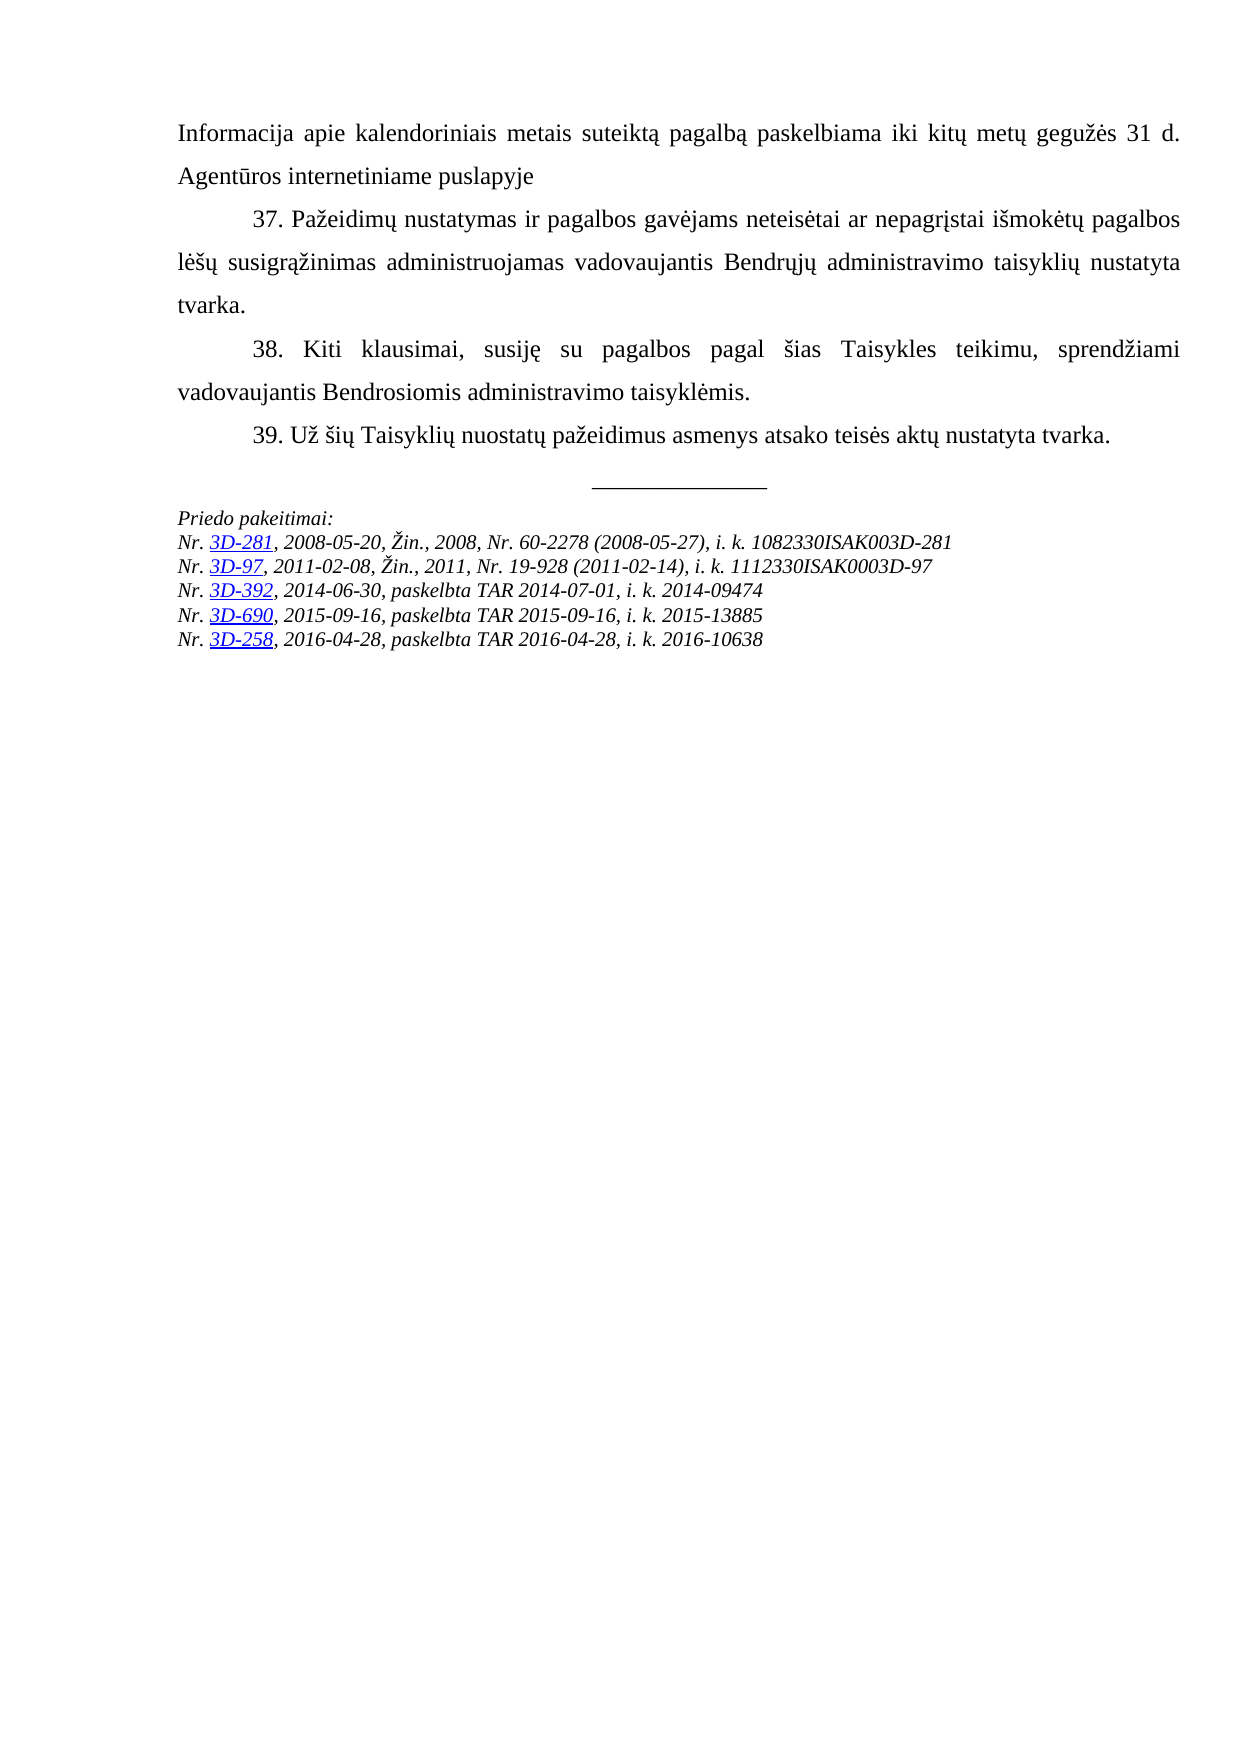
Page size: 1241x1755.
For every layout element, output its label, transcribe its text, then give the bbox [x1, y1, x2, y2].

text Nr. 3D-97, 2011-02-08, Žin., 2011, Nr. 19-928 (2011-02-14), i. k. 1112330ISAK0003D-97 [177, 554, 1181, 578]
text 37. Pažeidimų nustatymas ir pagalbos gavėjams neteisėtai ar nepagrįstai išmokėtų pagalbos lėšų susigrąžinimas administruojamas vadovaujantis Bendrųjų administravimo taisyklių nustatyta tvarka. [177, 204, 1181, 319]
text 38. Kiti klausimai, susiję su pagalbos pagal šias Taisykles teikimu, sprendžiami vadovaujantis Bendrosiomis administravimo taisyklėmis. [177, 334, 1181, 406]
text Informacija apie kalendoriniais metais suteiktą pagalbą paskelbiama iki kitų metų gegužės 31 d. Agentūros internetiniame puslapyje [177, 118, 1181, 190]
text 39. Už šių Taisyklių nuostatų pažeidimus asmenys atsako teisės aktų nustatyta tvarka. [177, 420, 1181, 449]
text Nr. 3D-258, 2016-04-28, paskelbta TAR 2016-04-28, i. k. 2016-10638 [177, 627, 1181, 651]
text ______________ [177, 463, 1181, 492]
text Nr. 3D-392, 2014-06-30, paskelbta TAR 2014-07-01, i. k. 2014-09474 [177, 578, 1181, 602]
text Nr. 3D-281, 2008-05-20, Žin., 2008, Nr. 60-2278 (2008-05-27), i. k. 1082330ISAK003D-281 [177, 530, 1181, 554]
text Nr. 3D-690, 2015-09-16, paskelbta TAR 2015-09-16, i. k. 2015-13885 [177, 602, 1181, 627]
text Priedo pakeitimai: [177, 506, 1181, 530]
